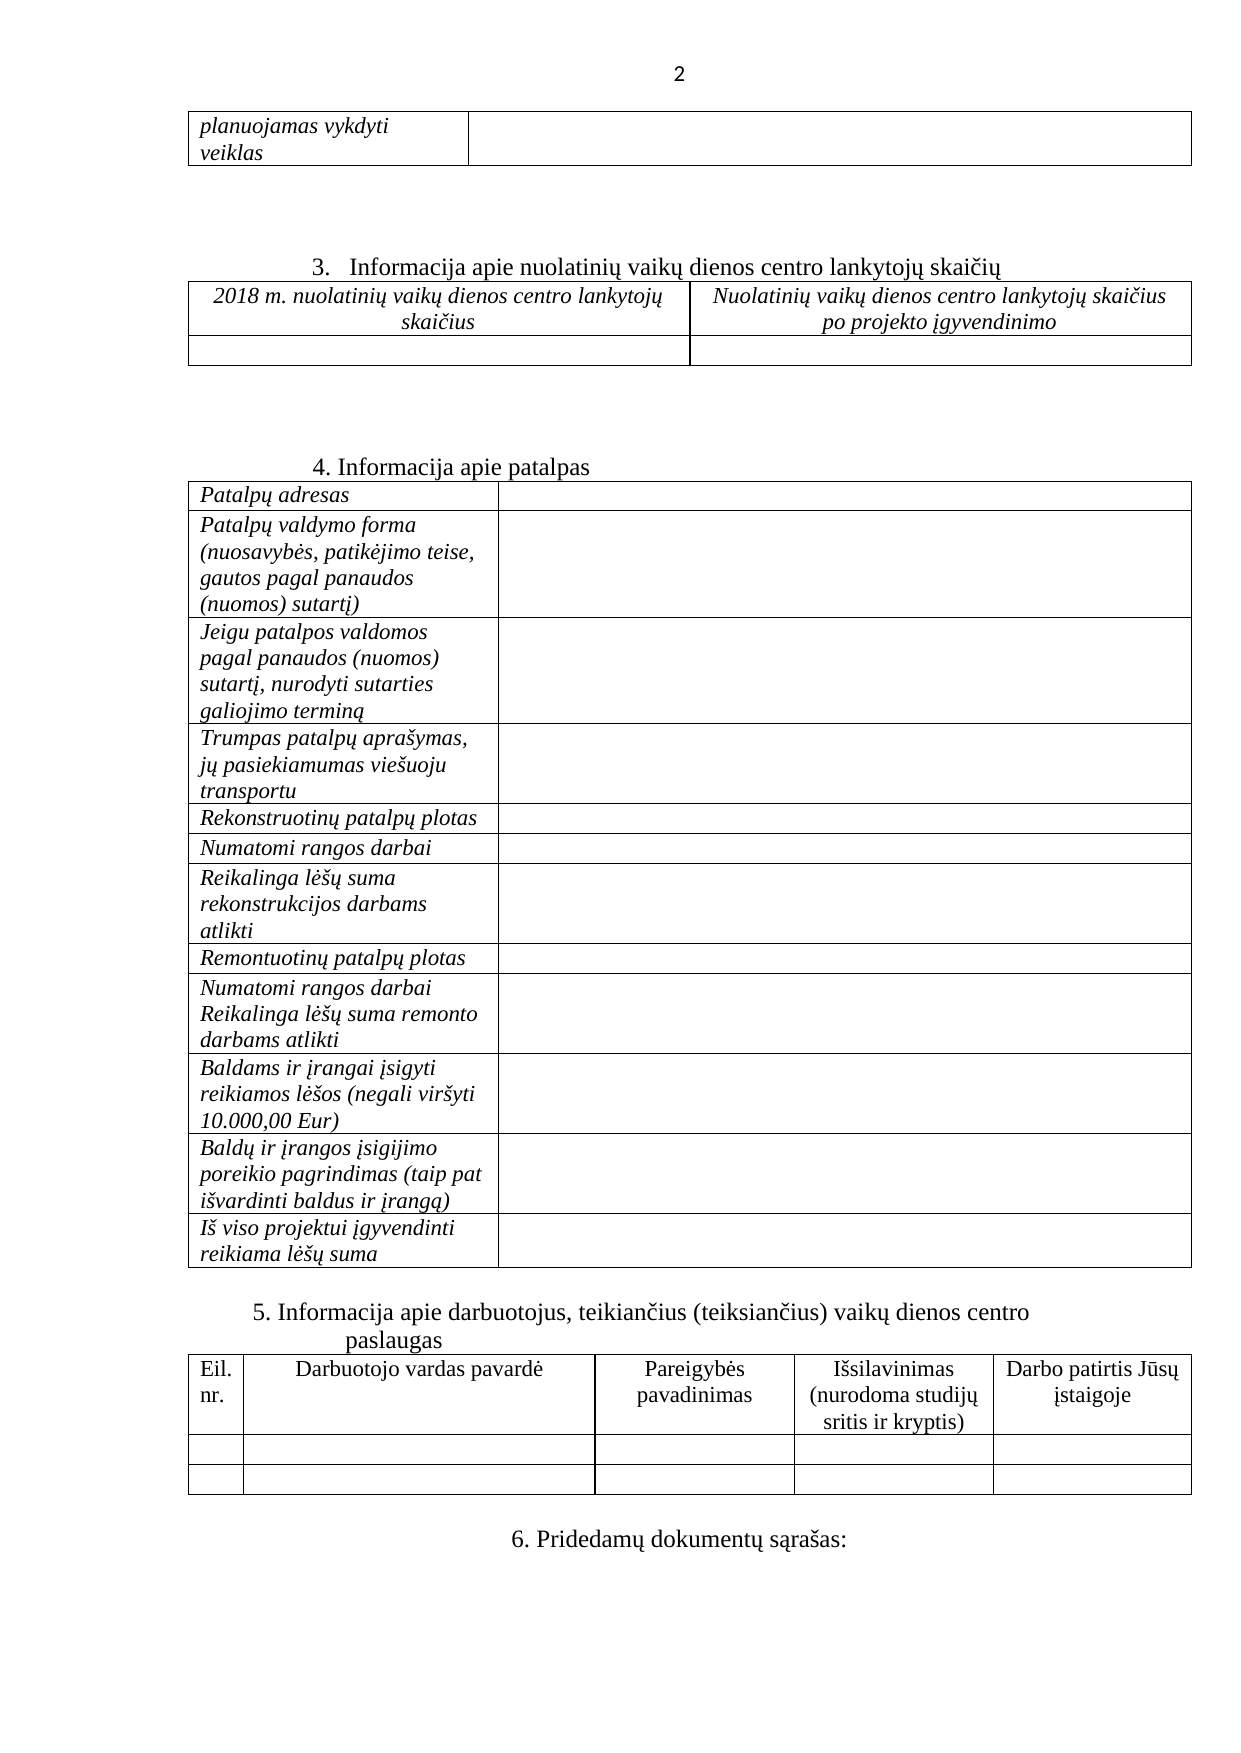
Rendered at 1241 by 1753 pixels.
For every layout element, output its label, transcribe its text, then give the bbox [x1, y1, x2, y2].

table_cell [499, 724, 1191, 803]
table_header [499, 482, 1191, 510]
table_cell Baldams ir įrangai įsigyti reikiamos lėšos (negali viršyti 10.000,00 Eur) [189, 1054, 498, 1133]
table_cell Patalpų valdymo forma (nuosavybės, patikėjimo teise, gautos pagal panaudos (nuomos) sutartį) [189, 511, 498, 617]
table_cell [499, 864, 1191, 943]
table_header Patalpų adresas [189, 482, 498, 510]
table_cell planuojamas vykdyti veiklas [189, 112, 468, 165]
table_cell [499, 618, 1191, 723]
table_cell [499, 944, 1191, 973]
text 6. Pridedamų dokumentų sąrašas: [177, 1524, 1181, 1552]
table_cell [244, 1465, 594, 1494]
table_cell [499, 1054, 1191, 1133]
text paslaugas [177, 1325, 1181, 1354]
table_cell Baldų ir įrangos įsigijimo poreikio pagrindimas (taip pat išvardinti baldus ir įrangą) [189, 1134, 498, 1213]
table_cell [499, 834, 1191, 863]
table_cell Rekonstruotinų patalpų plotas [189, 804, 498, 833]
table_cell [189, 336, 689, 364]
table_cell [994, 1435, 1191, 1464]
table_header Pareigybės pavadinimas [596, 1355, 794, 1434]
text 3. Informacija apie nuolatinių vaikų dienos centro lankytojų skaičių [312, 252, 1181, 281]
table_cell [596, 1435, 794, 1464]
table_cell Iš viso projektui įgyvendinti reikiama lėšų suma [189, 1214, 498, 1267]
table_header Darbuotojo vardas pavardė [244, 1355, 594, 1434]
table_cell [189, 1465, 243, 1494]
table_cell [691, 336, 1191, 364]
table_cell Trumpas patalpų aprašymas, jų pasiekiamumas viešuoju transportu [189, 724, 498, 803]
table_cell [499, 974, 1191, 1053]
table_cell [499, 511, 1191, 617]
table_cell [499, 804, 1191, 833]
table_header Nuolatinių vaikų dienos centro lankytojų skaičius po projekto įgyvendinimo [691, 282, 1191, 335]
table_cell [499, 1134, 1191, 1213]
table_header 2018 m. nuolatinių vaikų dienos centro lankytojų skaičius [189, 282, 689, 335]
table_header Darbo patirtis Jūsų įstaigoje [994, 1355, 1191, 1434]
table_cell [189, 1435, 243, 1464]
table_cell Remontuotinų patalpų plotas [189, 944, 498, 973]
table_header Eil. nr. [189, 1355, 243, 1434]
table_cell [244, 1435, 594, 1464]
table_cell [795, 1435, 993, 1464]
table_cell [795, 1465, 993, 1494]
table_cell [596, 1465, 794, 1494]
table_cell Numatomi rangos darbai Reikalinga lėšų suma remonto darbams atlikti [189, 974, 498, 1053]
table_cell [499, 1214, 1191, 1267]
table_cell Numatomi rangos darbai [189, 834, 498, 863]
table_cell [994, 1465, 1191, 1494]
text 4. Informacija apie patalpas [177, 452, 1181, 481]
table_cell [469, 112, 1191, 165]
table_cell Reikalinga lėšų suma rekonstrukcijos darbams atlikti [189, 864, 498, 943]
table_header Išsilavinimas (nurodoma studijų sritis ir kryptis) [795, 1355, 993, 1434]
text 5. Informacija apie darbuotojus, teikiančius (teiksiančius) vaikų dienos centro [177, 1297, 1181, 1325]
table_cell Jeigu patalpos valdomos pagal panaudos (nuomos) sutartį, nurodyti sutarties galiojimo terminą [189, 618, 498, 723]
